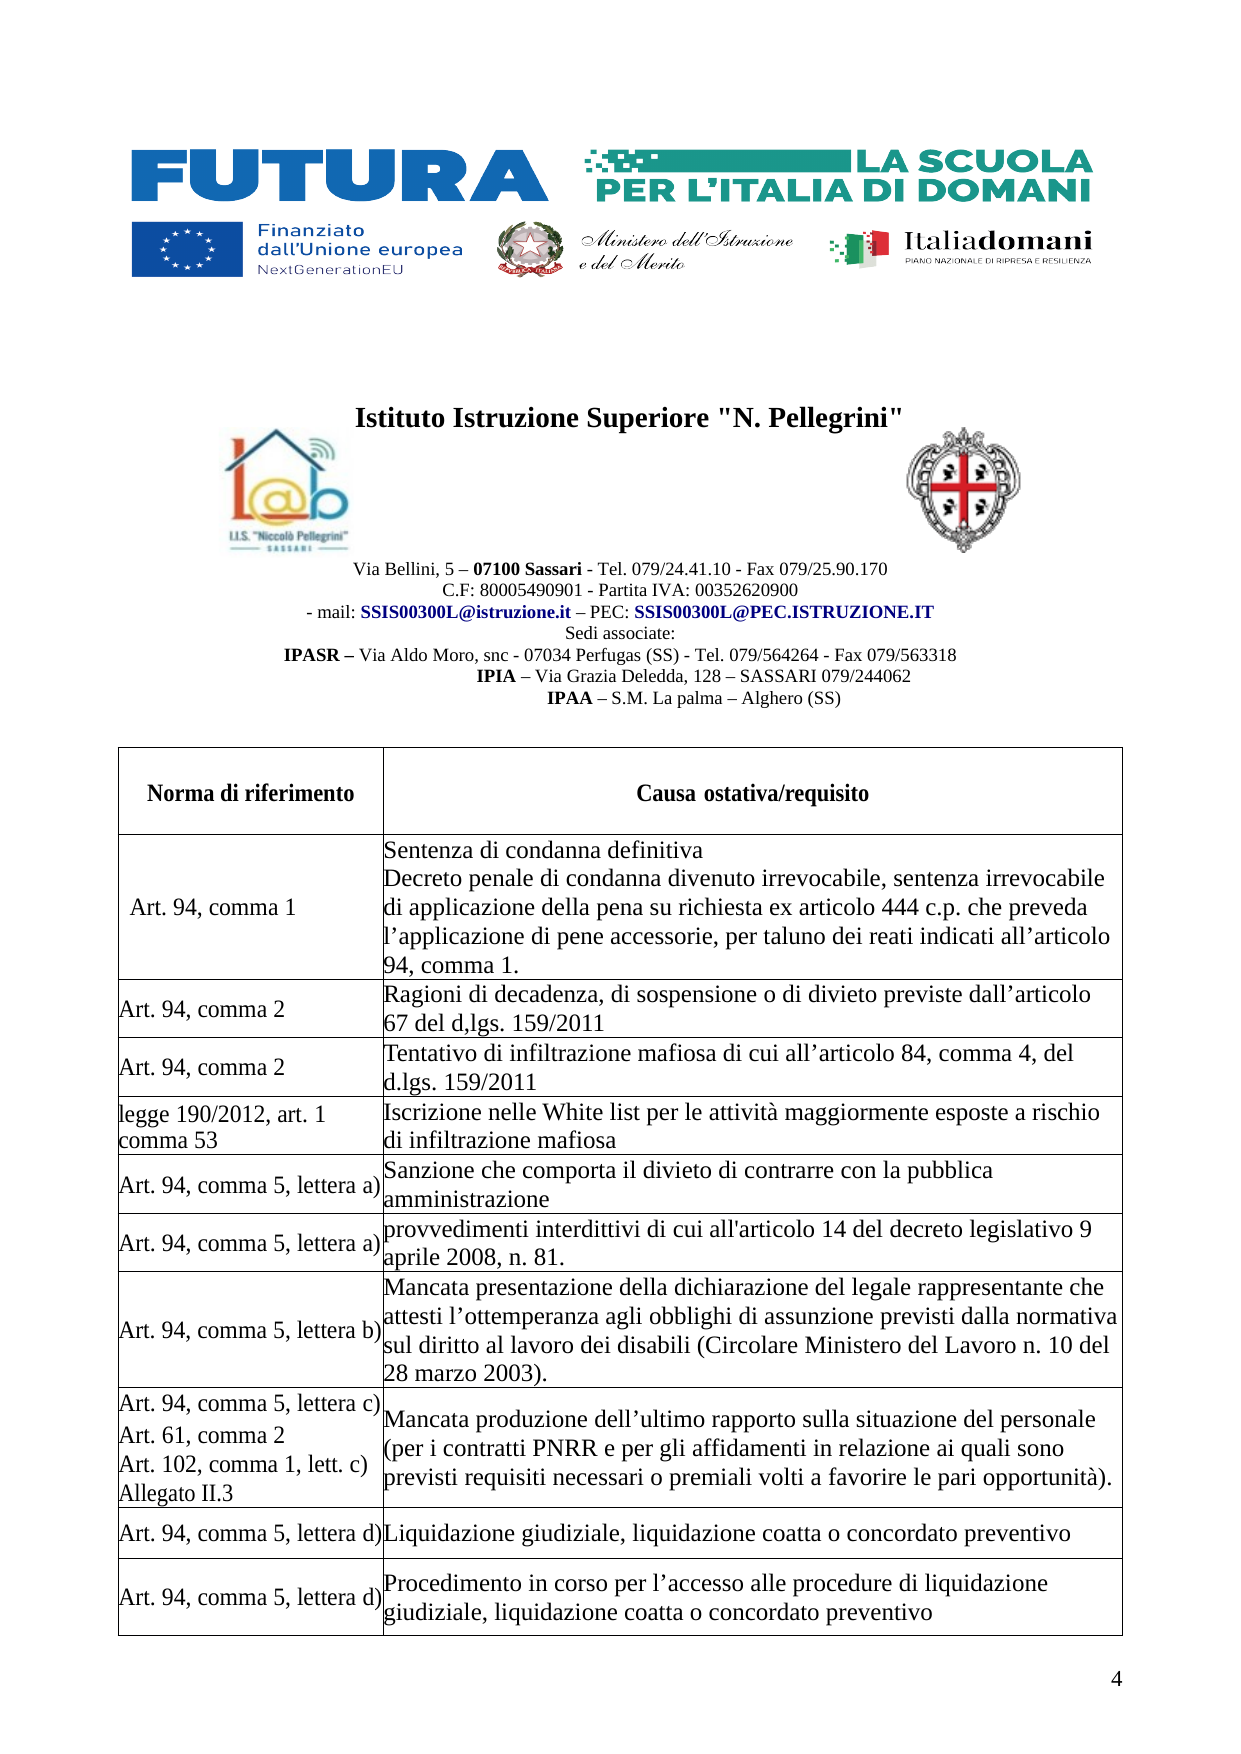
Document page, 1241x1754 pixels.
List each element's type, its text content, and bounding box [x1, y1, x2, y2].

table_header Causa ostativa/requisito [384, 748, 1122, 834]
table_cell Art. 94, comma 5, lettera c) Art. 61, comma 2 Art. 102, comma 1, lett. c) Allegato II.3 [119, 1388, 383, 1507]
table_cell Liquidazione giudiziale, liquidazione coatta o concordato preventivo [384, 1508, 1122, 1558]
table_cell Procedimento in corso per l’accesso alle procedure di liquidazione giudiziale, liquidazione coatta o concordato preventivo [384, 1559, 1122, 1635]
table_cell Sanzione che comporta il divieto di contrarre con la pubblica amministrazione [384, 1155, 1122, 1213]
table_cell provvedimenti interdittivi di cui all'articolo 14 del decreto legislativo 9 aprile 2008, n. 81. [384, 1214, 1122, 1271]
table_cell Art. 94, comma 5, lettera d) [119, 1559, 383, 1635]
table_header Norma di riferimento [119, 748, 383, 834]
table_cell Mancata produzione dell’ultimo rapporto sulla situazione del personale (per i contratti PNRR e per gli affidamenti in relazione ai quali sono previsti requisiti necessari o premiali volti a favorire le pari opportunità). [384, 1388, 1122, 1507]
table_cell legge 190/2012, art. 1 comma 53 [119, 1097, 383, 1154]
table_cell Art. 94, comma 2 [119, 1038, 383, 1096]
table_cell Iscrizione nelle White list per le attività maggiormente esposte a rischio di infiltrazione mafiosa [384, 1097, 1122, 1154]
table_cell Art. 94, comma 1 [119, 835, 383, 978]
table_cell Mancata presentazione della dichiarazione del legale rappresentante che attesti l’ottemperanza agli obblighi di assunzione previsti dalla normativa sul diritto al lavoro dei disabili (Circolare Ministero del Lavoro n. 10 del 28 marzo 2003). [384, 1272, 1122, 1387]
table_cell Tentativo di infiltrazione mafiosa di cui all’articolo 84, comma 4, del d.lgs. 159/2011 [384, 1038, 1122, 1096]
table_cell Sentenza di condanna definitiva Decreto penale di condanna divenuto irrevocabile, sentenza irrevocabile di applicazione della pena su richiesta ex articolo 444 c.p. che preveda l’applicazione di pene accessorie, per taluno dei reati indicati all’articolo 94, comma 1. [384, 835, 1122, 978]
table_cell Art. 94, comma 2 [119, 980, 383, 1037]
table_cell Art. 94, comma 5, lettera a) [119, 1155, 383, 1213]
table_cell Art. 94, comma 5, lettera a) [119, 1214, 383, 1271]
table_cell Art. 94, comma 5, lettera b) [119, 1272, 383, 1387]
table_cell Ragioni di decadenza, di sospensione o di divieto previste dall’articolo 67 del d,lgs. 159/2011 [384, 980, 1122, 1037]
table_cell Art. 94, comma 5, lettera d) [119, 1508, 383, 1558]
